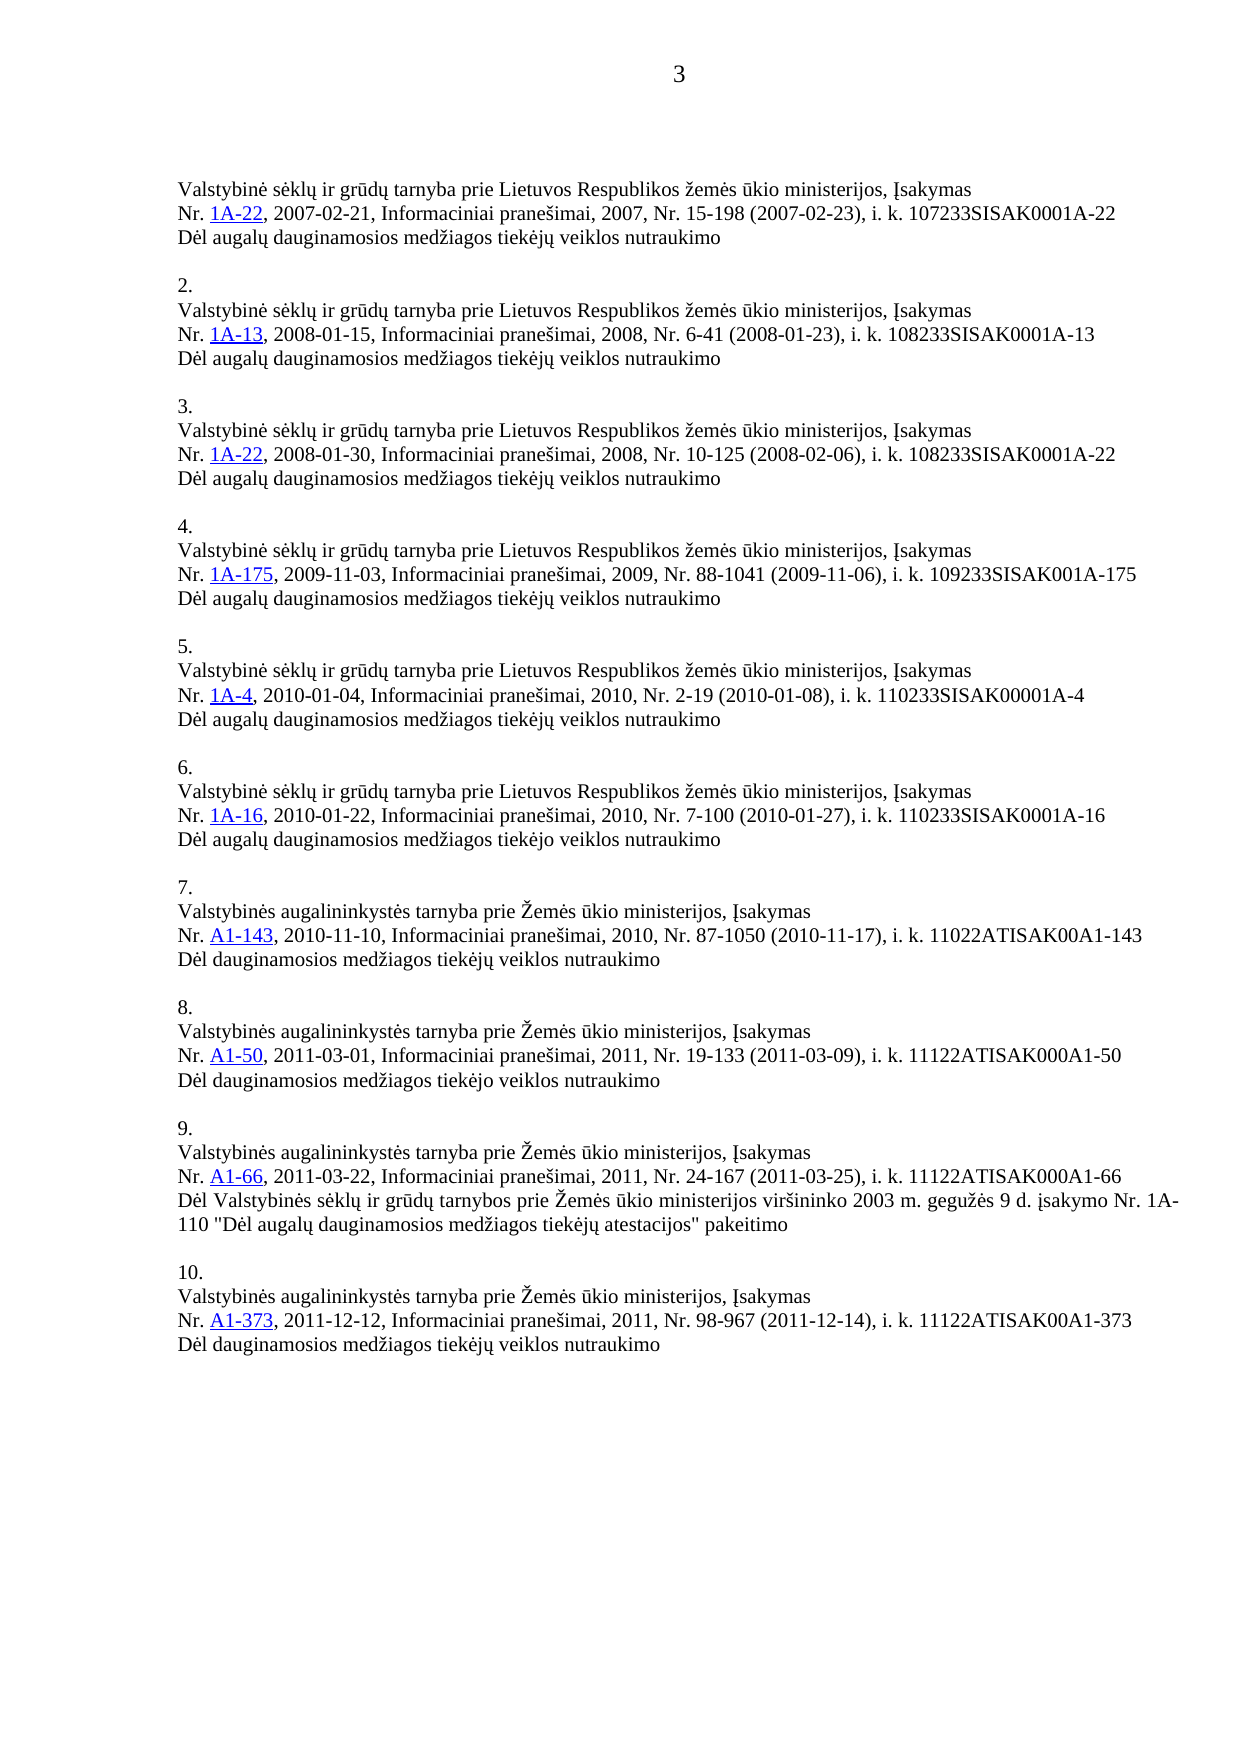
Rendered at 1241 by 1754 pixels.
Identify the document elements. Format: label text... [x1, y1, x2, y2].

text Dėl augalų dauginamosios medžiagos tiekėjų veiklos nutraukimo [177, 225, 1181, 249]
text Nr. 1A-22, 2008-01-30, Informaciniai pranešimai, 2008, Nr. 10-125 (2008-02-06), i. k. 108233SISAK0001A-22 [177, 442, 1181, 466]
text Nr. A1-143, 2010-11-10, Informaciniai pranešimai, 2010, Nr. 87-1050 (2010-11-17), i. k. 11022ATISAK00A1-143 [177, 923, 1181, 947]
text Valstybinė sėklų ir grūdų tarnyba prie Lietuvos Respublikos žemės ūkio ministerijos, Įsakymas [177, 779, 1181, 803]
text 5. [177, 634, 1181, 658]
text Dėl augalų dauginamosios medžiagos tiekėjų veiklos nutraukimo [177, 466, 1181, 490]
text Dėl Valstybinės sėklų ir grūdų tarnybos prie Žemės ūkio ministerijos viršininko 2003 m. gegužės 9 d. įsakymo Nr. 1A-110 "Dėl augalų dauginamosios medžiagos tiekėjų atestacijos" pakeitimo [177, 1188, 1181, 1236]
text Dėl dauginamosios medžiagos tiekėjų veiklos nutraukimo [177, 947, 1181, 971]
text Valstybinė sėklų ir grūdų tarnyba prie Lietuvos Respublikos žemės ūkio ministerijos, Įsakymas [177, 297, 1181, 322]
text Nr. 1A-16, 2010-01-22, Informaciniai pranešimai, 2010, Nr. 7-100 (2010-01-27), i. k. 110233SISAK0001A-16 [177, 803, 1181, 827]
text 8. [177, 995, 1181, 1019]
text Valstybinė sėklų ir grūdų tarnyba prie Lietuvos Respublikos žemės ūkio ministerijos, Įsakymas [177, 418, 1181, 442]
text Valstybinė sėklų ir grūdų tarnyba prie Lietuvos Respublikos žemės ūkio ministerijos, Įsakymas [177, 658, 1181, 682]
text Valstybinės augalininkystės tarnyba prie Žemės ūkio ministerijos, Įsakymas [177, 1284, 1181, 1308]
text Nr. 1A-4, 2010-01-04, Informaciniai pranešimai, 2010, Nr. 2-19 (2010-01-08), i. k. 110233SISAK00001A-4 [177, 682, 1181, 707]
text Nr. 1A-13, 2008-01-15, Informaciniai pranešimai, 2008, Nr. 6-41 (2008-01-23), i. k. 108233SISAK0001A-13 [177, 322, 1181, 346]
text 3. [177, 394, 1181, 418]
text Nr. 1A-175, 2009-11-03, Informaciniai pranešimai, 2009, Nr. 88-1041 (2009-11-06), i. k. 109233SISAK001A-175 [177, 562, 1181, 586]
text Nr. 1A-22, 2007-02-21, Informaciniai pranešimai, 2007, Nr. 15-198 (2007-02-23), i. k. 107233SISAK0001A-22 [177, 201, 1181, 225]
text Dėl augalų dauginamosios medžiagos tiekėjų veiklos nutraukimo [177, 346, 1181, 370]
text 4. [177, 514, 1181, 538]
text Nr. A1-373, 2011-12-12, Informaciniai pranešimai, 2011, Nr. 98-967 (2011-12-14), i. k. 11122ATISAK00A1-373 [177, 1308, 1181, 1332]
text 9. [177, 1116, 1181, 1140]
text Valstybinės augalininkystės tarnyba prie Žemės ūkio ministerijos, Įsakymas [177, 1019, 1181, 1043]
text Valstybinės augalininkystės tarnyba prie Žemės ūkio ministerijos, Įsakymas [177, 1140, 1181, 1164]
text Dėl dauginamosios medžiagos tiekėjų veiklos nutraukimo [177, 1332, 1181, 1356]
text 6. [177, 755, 1181, 779]
text Dėl augalų dauginamosios medžiagos tiekėjo veiklos nutraukimo [177, 827, 1181, 851]
text Dėl dauginamosios medžiagos tiekėjo veiklos nutraukimo [177, 1067, 1181, 1092]
text Dėl augalų dauginamosios medžiagos tiekėjų veiklos nutraukimo [177, 707, 1181, 731]
text Valstybinė sėklų ir grūdų tarnyba prie Lietuvos Respublikos žemės ūkio ministerijos, Įsakymas [177, 177, 1181, 201]
text 7. [177, 875, 1181, 899]
text Nr. A1-50, 2011-03-01, Informaciniai pranešimai, 2011, Nr. 19-133 (2011-03-09), i. k. 11122ATISAK000A1-50 [177, 1043, 1181, 1067]
text 10. [177, 1260, 1181, 1284]
text Valstybinės augalininkystės tarnyba prie Žemės ūkio ministerijos, Įsakymas [177, 899, 1181, 923]
text Valstybinė sėklų ir grūdų tarnyba prie Lietuvos Respublikos žemės ūkio ministerijos, Įsakymas [177, 538, 1181, 562]
text 2. [177, 273, 1181, 297]
text Nr. A1-66, 2011-03-22, Informaciniai pranešimai, 2011, Nr. 24-167 (2011-03-25), i. k. 11122ATISAK000A1-66 [177, 1164, 1181, 1188]
text Dėl augalų dauginamosios medžiagos tiekėjų veiklos nutraukimo [177, 586, 1181, 610]
